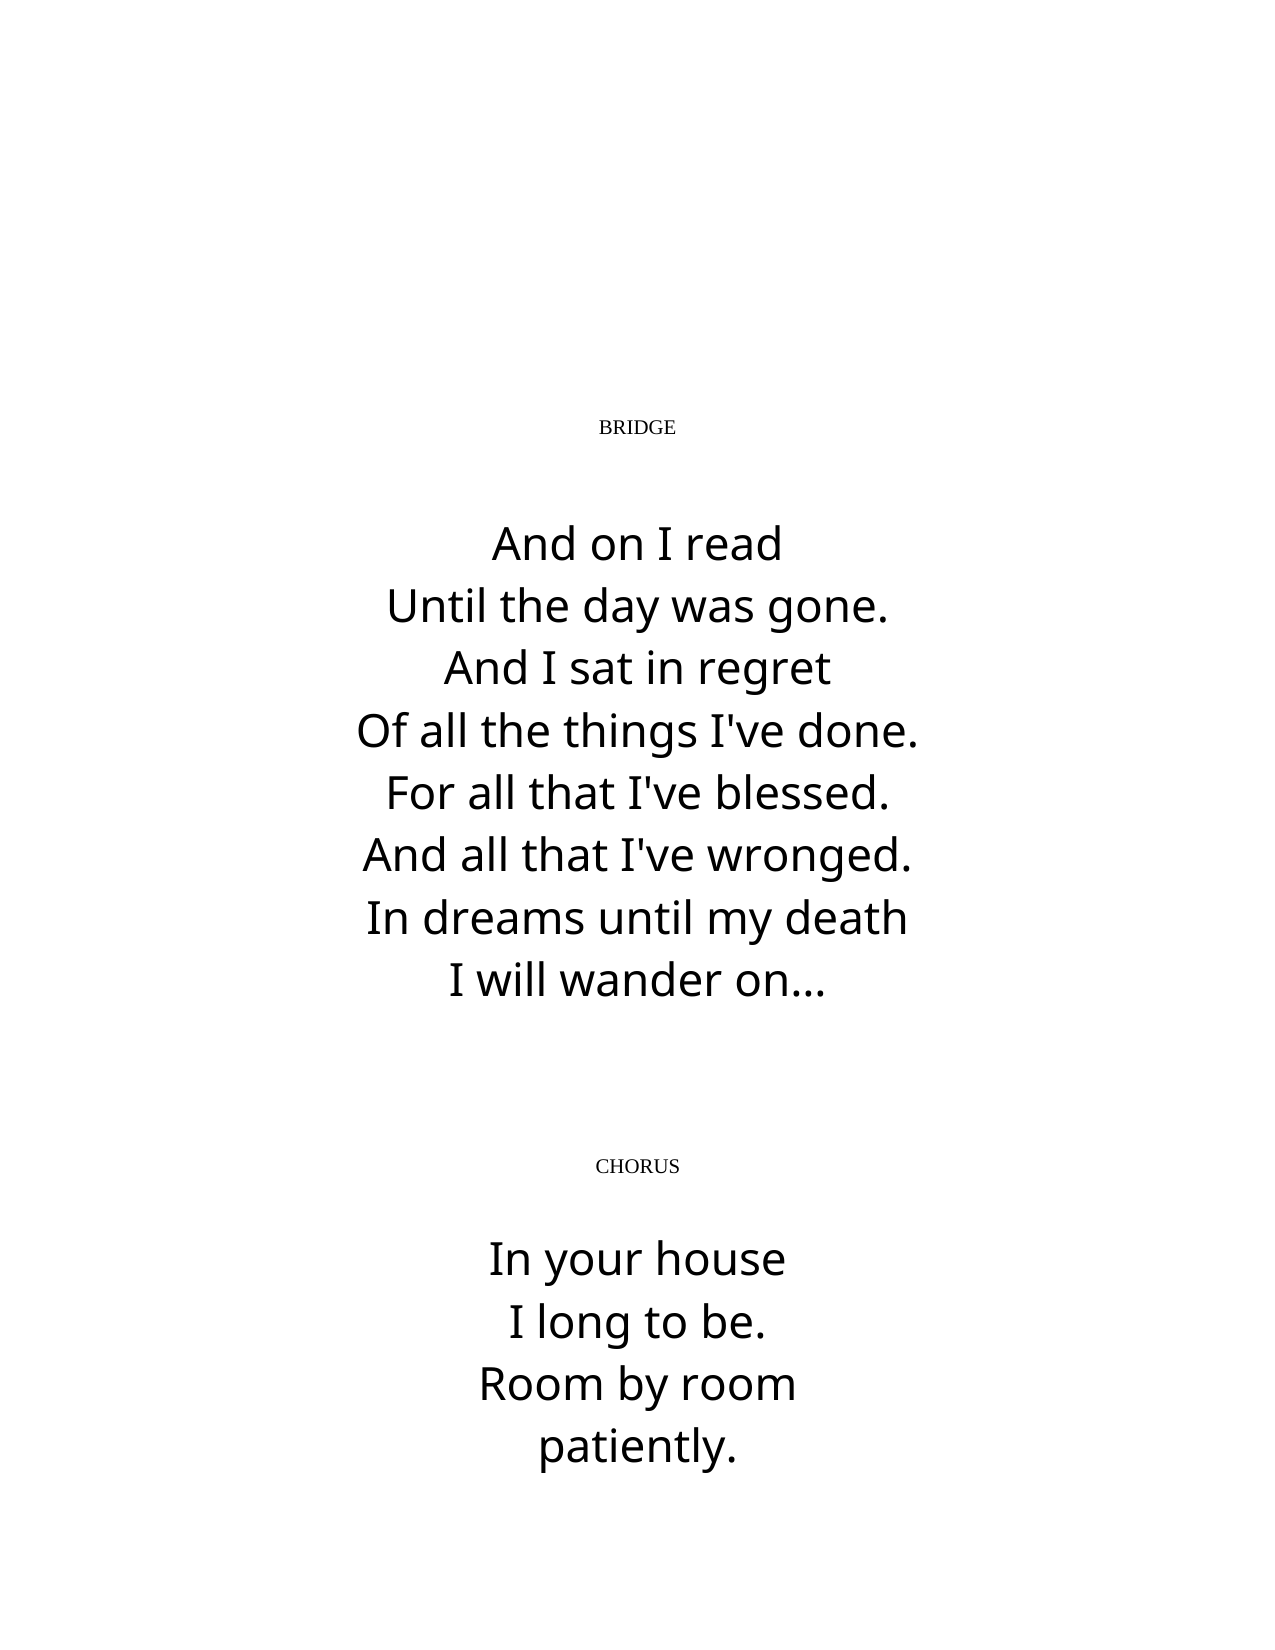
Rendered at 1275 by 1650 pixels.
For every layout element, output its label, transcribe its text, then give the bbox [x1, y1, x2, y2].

text patiently. [150, 1414, 1125, 1476]
text CHORUS [150, 1154, 1125, 1178]
text BRIDGE [150, 415, 1125, 439]
text In your house [150, 1227, 1125, 1289]
text I long to be. Room by room [150, 1289, 1125, 1414]
text And on I read Until the day was gone. And I sat in regret Of all the things I've done. For all that I've blessed. And all that I've wronged. In dreams until my death I will wander on… [150, 511, 1125, 1010]
